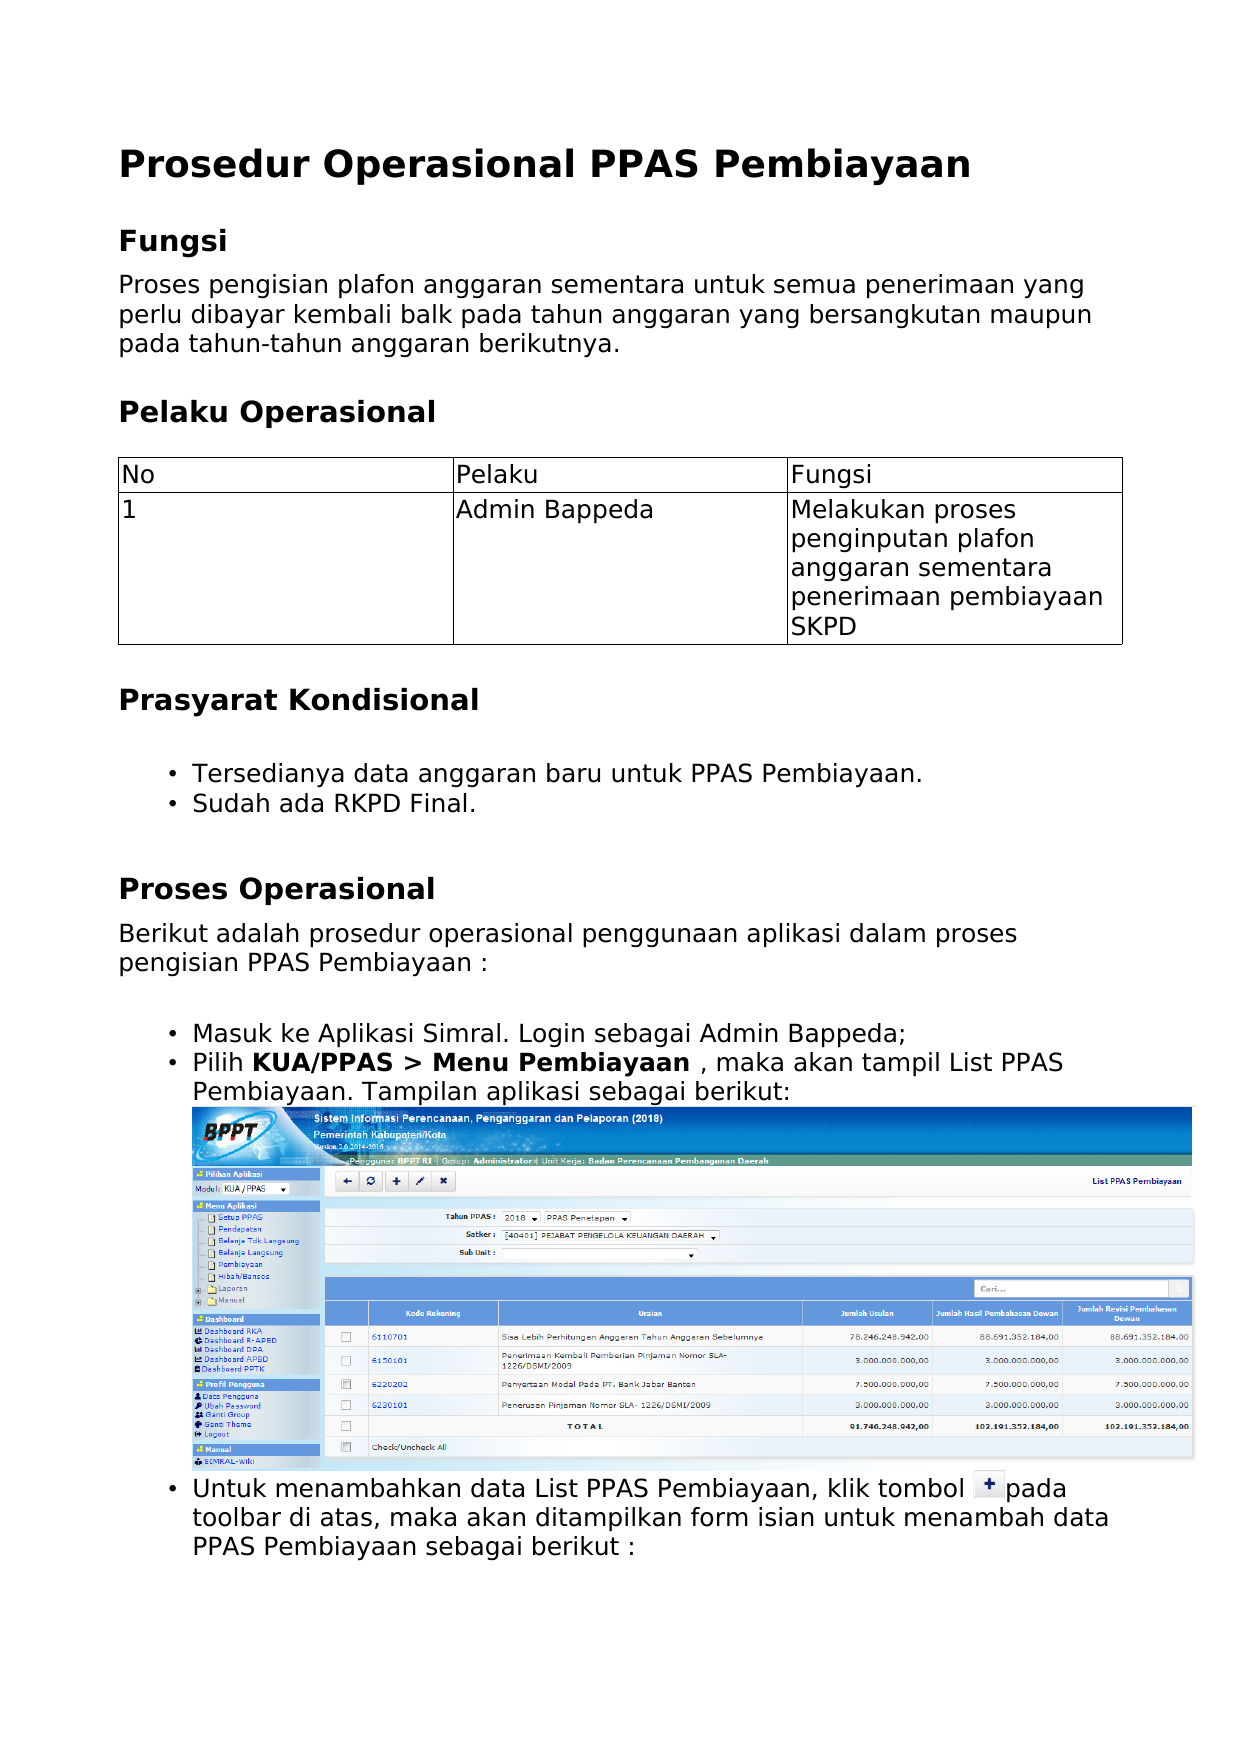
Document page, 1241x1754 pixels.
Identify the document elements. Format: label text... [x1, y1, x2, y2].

subtitle Prasyarat Kondisional [118, 684, 1122, 718]
text Berikut adalah prosedur operasional penggunaan aplikasi dalam proses pengisian PPAS Pembiayaan : [118, 919, 1122, 977]
table_header No [119, 458, 453, 492]
subtitle Proses Operasional [118, 872, 1122, 906]
picture [192, 1106, 1196, 1498]
list Sudah ada RKPD Final. [177, 789, 1122, 818]
table_cell Admin Bappeda [454, 493, 787, 644]
list Pilih KUA/PPAS > Menu Pembiayaan , maka akan tampil List PPAS Pembiayaan. Tampilan aplikasi sebagai berikut: [177, 1048, 1122, 1471]
table_header Pelaku [454, 458, 787, 492]
subtitle Pelaku Operasional [118, 396, 1122, 430]
text Proses pengisian plafon anggaran sementara untuk semua penerimaan yang perlu dibayar kembali balk pada tahun anggaran yang bersangkutan maupun pada tahun-tahun anggaran berikutnya. [118, 271, 1122, 358]
table_cell 1 [119, 493, 453, 644]
list Untuk menambahkan data List PPAS Pembiayaan, klik tombol pada toolbar di atas, maka akan ditampilkan form isian untuk menambah data PPAS Pembiayaan sebagai berikut :​​​​​​​​​ [177, 1471, 1122, 1561]
table_cell Melakukan proses penginputan plafon anggaran sementara penerimaan pembiayaan SKPD [788, 493, 1122, 644]
list Masuk ke Aplikasi Simral. Login sebagai Admin Bappeda; [177, 1019, 1122, 1048]
table_header Fungsi [788, 458, 1122, 492]
subtitle Prosedur Operasional PPAS Pembiayaan [118, 143, 1122, 187]
subtitle Fungsi [118, 224, 1122, 258]
list Tersedianya data anggaran baru untuk PPAS Pembiayaan. [177, 760, 1122, 789]
